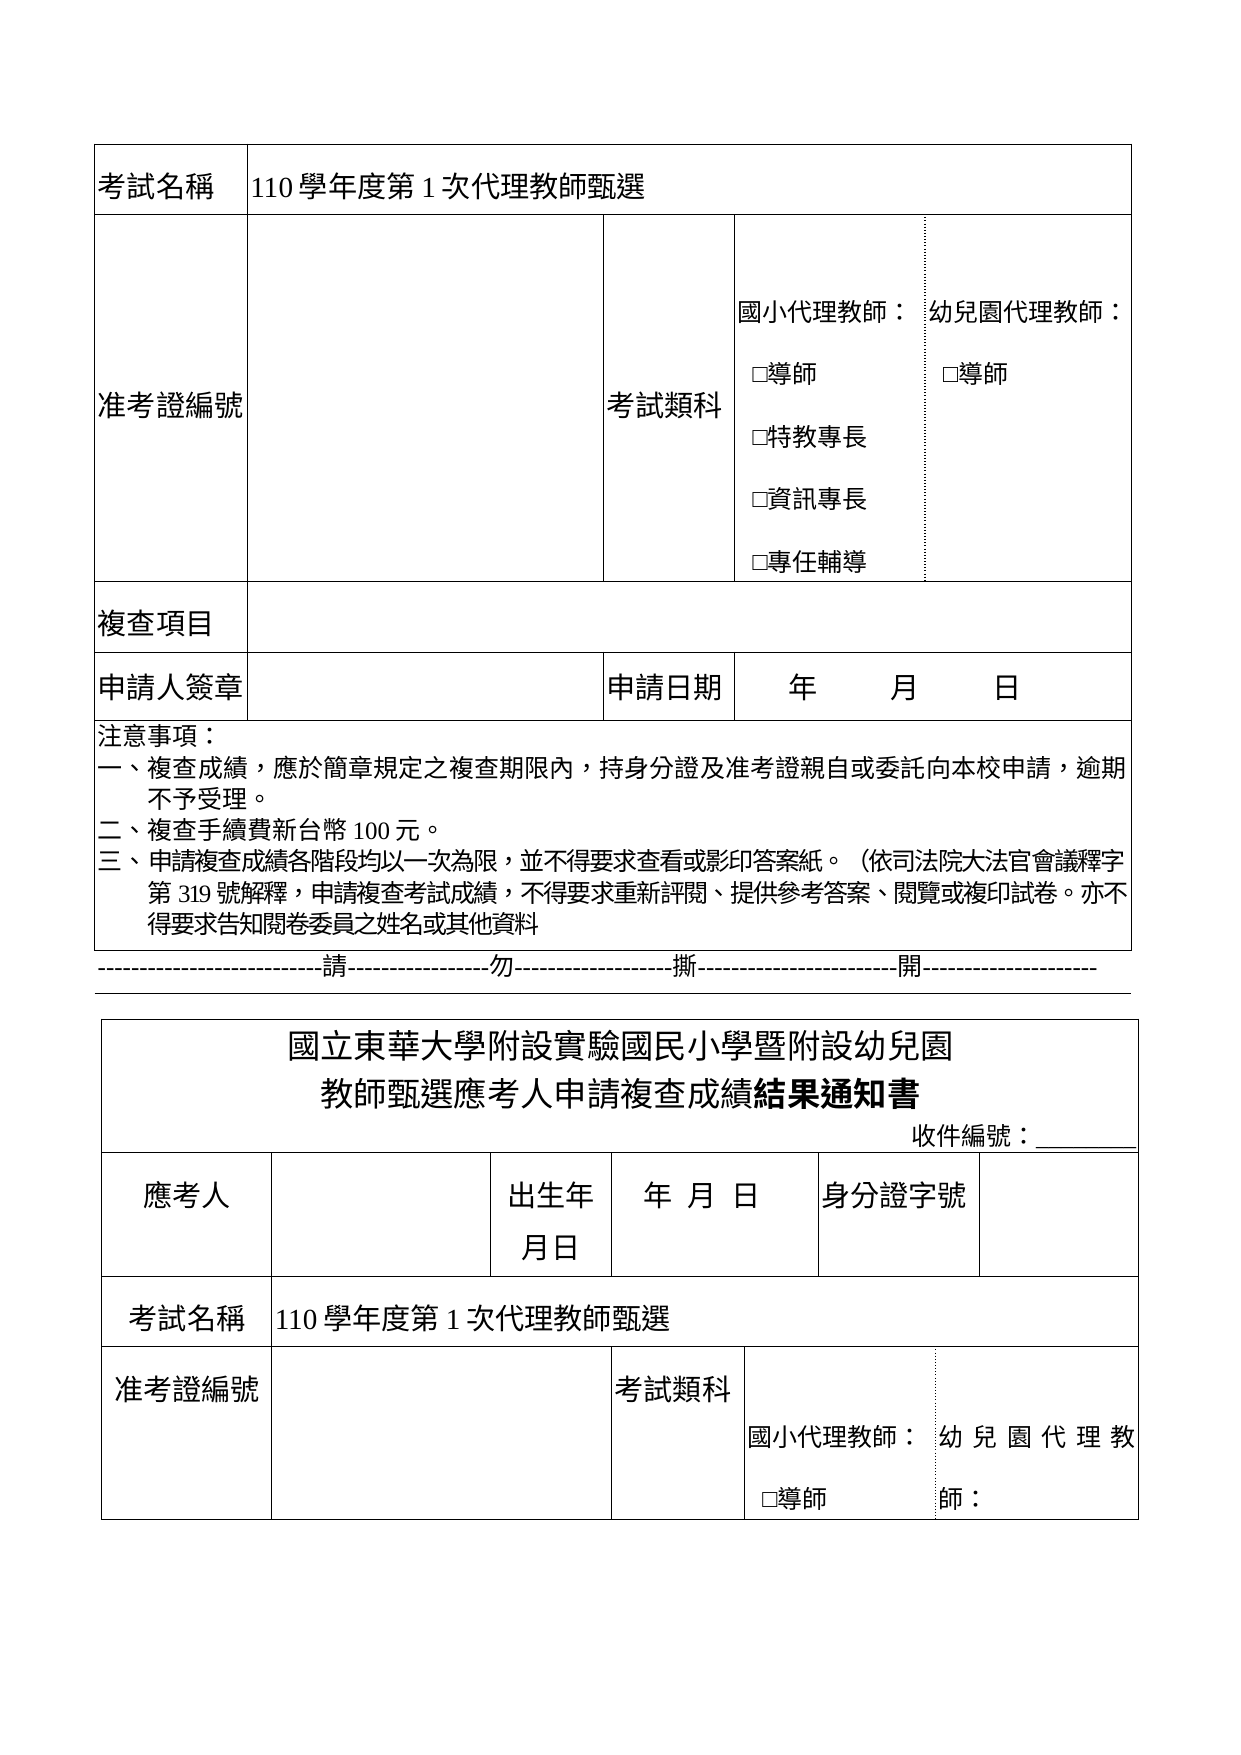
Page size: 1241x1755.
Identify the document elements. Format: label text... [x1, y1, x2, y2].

table_cell [272, 1347, 611, 1518]
table_cell 國小代理教師： □導師 [745, 1347, 935, 1518]
table_cell 考試名稱 [95, 145, 247, 214]
table_cell 出生年月日 [491, 1153, 611, 1276]
table_cell 考試類科 [604, 215, 734, 581]
table_cell [248, 653, 603, 720]
table_cell 身分證字號 [819, 1153, 979, 1276]
table_cell 注意事項： 一、複查成績，應於簡章規定之複查期限內，持身分證及准考證親自或委託向本校申請，逾期不予受理。 二、複查手續費新台幣100元。 三、申請複查成績各階段均以一次為限，並不得要求查看或影印答案紙。（依司法院大法官會議釋字第319號解釋，申請複查考試成績，不得要求重新評閱、提供參考答案、閱覽或複印試卷。亦不得要求告知閱卷委員之姓名或其他資料 [95, 721, 1131, 950]
table_cell [248, 582, 1131, 652]
table_cell 年 月 日 [735, 653, 1131, 720]
table_cell 考試名稱 [102, 1277, 271, 1346]
table_cell 幼兒園代理教師： [935, 1347, 1138, 1518]
table_cell 幼兒園代理教師： □導師 [925, 215, 1131, 581]
table_cell [248, 215, 603, 581]
table_cell 應考人 [102, 1153, 271, 1276]
table_cell [980, 1153, 1138, 1276]
table_cell 考試類科 [612, 1347, 744, 1518]
table_cell ---------------------------請-----------------勿-------------------撕------------------------開--------------------- [95, 951, 1131, 993]
table_cell 國小代理教師： □導師 □特教專長 □資訊專長 □專任輔導 [735, 215, 925, 581]
table_cell 准考證編號 [95, 215, 247, 581]
table_cell 申請日期 [604, 653, 734, 720]
table_cell 複查項目 [95, 582, 247, 652]
table_cell 110學年度第1次代理教師甄選 [248, 145, 1131, 214]
table_cell 110學年度第1次代理教師甄選 [272, 1277, 1138, 1346]
table_cell 年 月 日 [612, 1153, 818, 1276]
table_cell 准考證編號 [102, 1347, 271, 1518]
table_header 國立東華大學附設實驗國民小學暨附設幼兒園 教師甄選應考人申請複查成績結果通知書 收件編號：________ [102, 1020, 1138, 1152]
table_cell [272, 1153, 490, 1276]
table_cell 申請人簽章 [95, 653, 247, 720]
